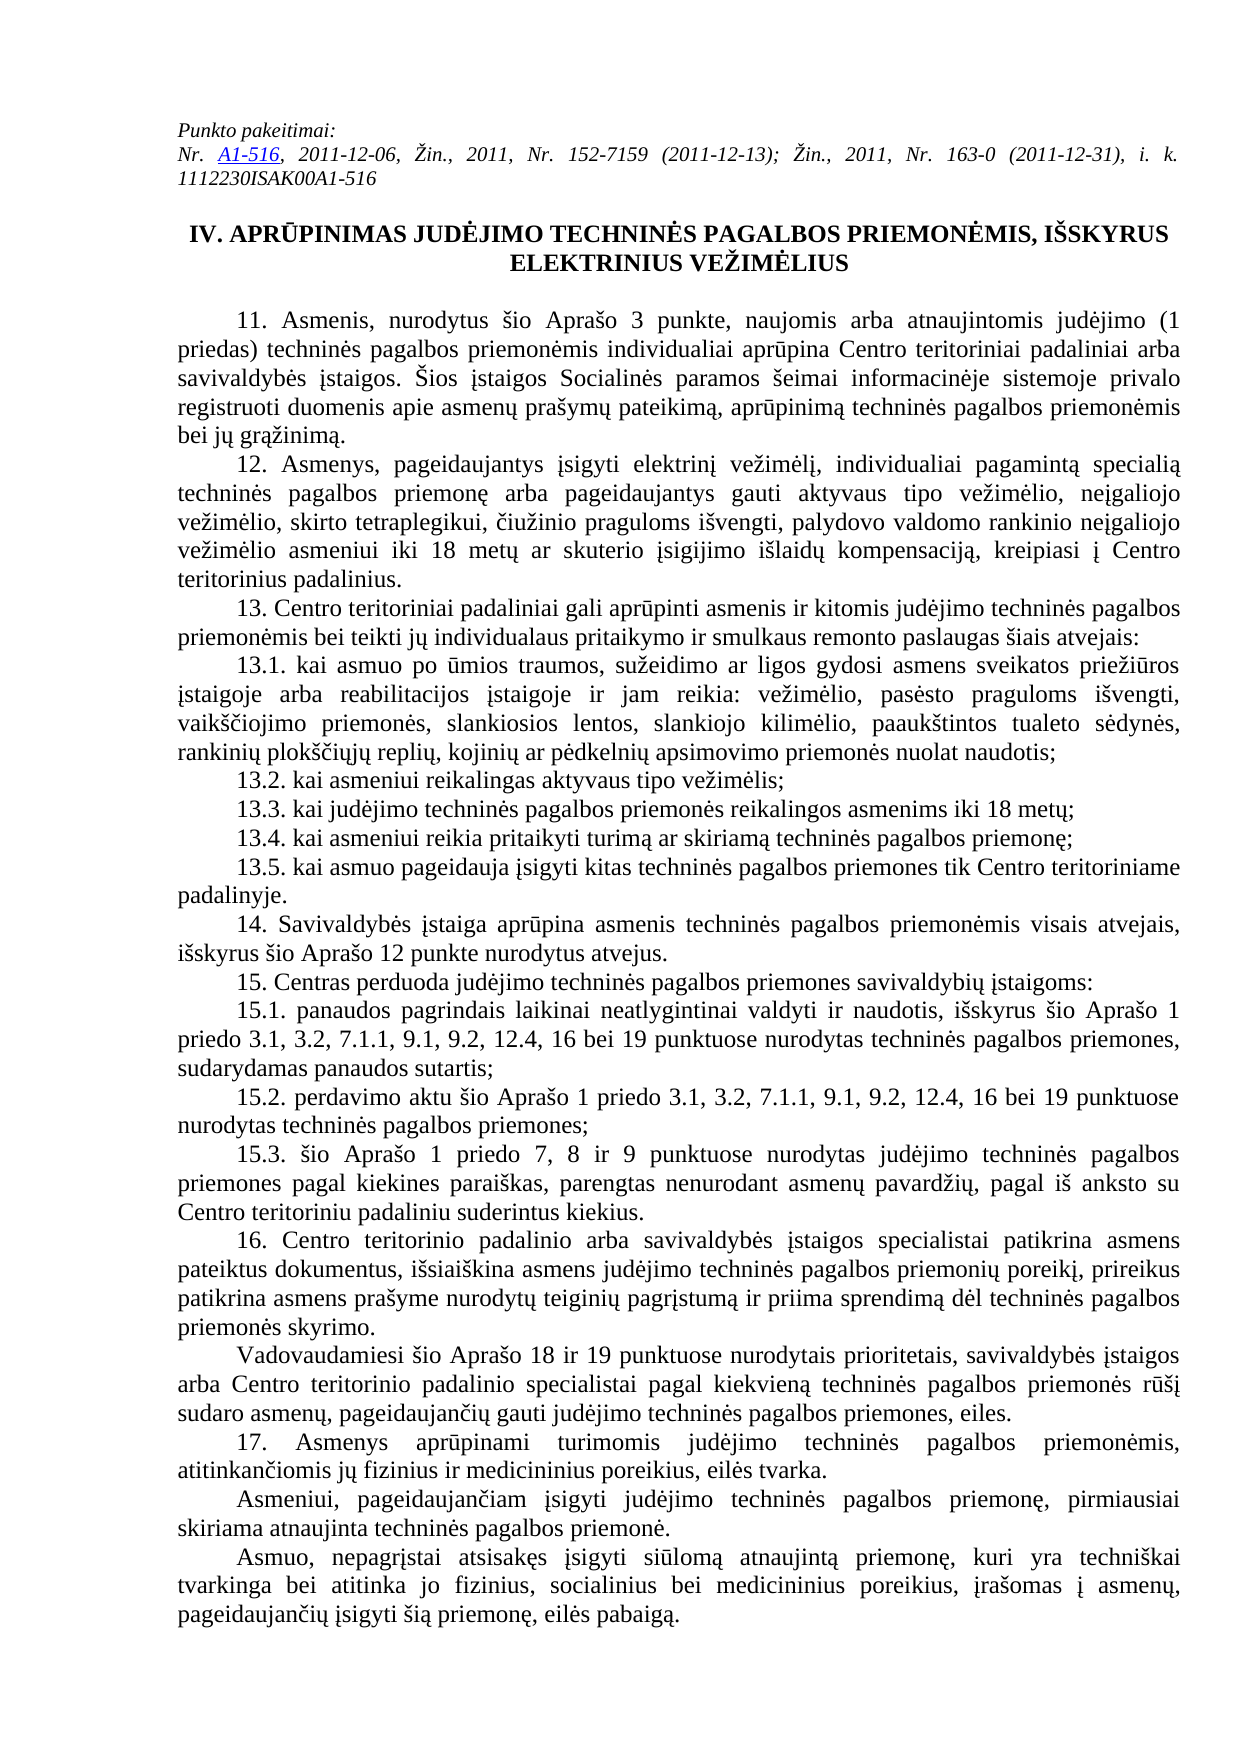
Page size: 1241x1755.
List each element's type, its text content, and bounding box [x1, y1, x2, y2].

text 14. Savivaldybės įstaiga aprūpina asmenis techninės pagalbos priemonėmis visais atvejais, išskyrus šio Aprašo 12 punkte nurodytus atvejus. [177, 909, 1181, 967]
text 11. Asmenis, nurodytus šio Aprašo 3 punkte, naujomis arba atnaujintomis judėjimo (1 priedas) techninės pagalbos priemonėmis individualiai aprūpina Centro teritoriniai padaliniai arba savivaldybės įstaigos. Šios įstaigos Socialinės paramos šeimai informacinėje sistemoje privalo registruoti duomenis apie asmenų prašymų pateikimą, aprūpinimą techninės pagalbos priemonėmis bei jų grąžinimą. [177, 305, 1181, 449]
text 17. Asmenys aprūpinami turimomis judėjimo techninės pagalbos priemonėmis, atitinkančiomis jų fizinius ir medicininius poreikius, eilės tvarka. [177, 1427, 1181, 1484]
text 13.5. kai asmuo pageidauja įsigyti kitas techninės pagalbos priemones tik Centro teritoriniame padalinyje. [177, 852, 1181, 909]
text 13.2. kai asmeniui reikalingas aktyvaus tipo vežimėlis; [177, 765, 1181, 794]
text 13.4. kai asmeniui reikia pritaikyti turimą ar skiriamą techninės pagalbos priemonę; [177, 823, 1181, 852]
text 15.1. panaudos pagrindais laikinai neatlygintinai valdyti ir naudotis, išskyrus šio Aprašo 1 priedo 3.1, 3.2, 7.1.1, 9.1, 9.2, 12.4, 16 bei 19 punktuose nurodytas techninės pagalbos priemones, sudarydamas panaudos sutartis; [177, 995, 1181, 1082]
text 15. Centras perduoda judėjimo techninės pagalbos priemones savivaldybių įstaigoms: [177, 967, 1181, 995]
text Asmeniui, pageidaujančiam įsigyti judėjimo techninės pagalbos priemonę, pirmiausiai skiriama atnaujinta techninės pagalbos priemonė. [177, 1484, 1181, 1542]
text 13.3. kai judėjimo techninės pagalbos priemonės reikalingos asmenims iki 18 metų; [177, 794, 1181, 823]
text 15.3. šio Aprašo 1 priedo 7, 8 ir 9 punktuose nurodytas judėjimo techninės pagalbos priemones pagal kiekines paraiškas, parengtas nenurodant asmenų pavardžių, pagal iš anksto su Centro teritoriniu padaliniu suderintus kiekius. [177, 1139, 1181, 1225]
text 16. Centro teritorinio padalinio arba savivaldybės įstaigos specialistai patikrina asmens pateiktus dokumentus, išsiaiškina asmens judėjimo techninės pagalbos priemonių poreikį, prireikus patikrina asmens prašyme nurodytų teiginių pagrįstumą ir priima sprendimą dėl techninės pagalbos priemonės skyrimo. [177, 1225, 1181, 1340]
text Punkto pakeitimai: [177, 118, 1181, 142]
text 12. Asmenys, pageidaujantys įsigyti elektrinį vežimėlį, individualiai pagamintą specialią techninės pagalbos priemonę arba pageidaujantys gauti aktyvaus tipo vežimėlio, neįgaliojo vežimėlio, skirto tetraplegikui, čiužinio praguloms išvengti, palydovo valdomo rankinio neįgaliojo vežimėlio asmeniui iki 18 metų ar skuterio įsigijimo išlaidų kompensaciją, kreipiasi į Centro teritorinius padalinius. [177, 449, 1181, 593]
text 13. Centro teritoriniai padaliniai gali aprūpinti asmenis ir kitomis judėjimo techninės pagalbos priemonėmis bei teikti jų individualaus pritaikymo ir smulkaus remonto paslaugas šiais atvejais: [177, 593, 1181, 650]
text 15.2. perdavimo aktu šio Aprašo 1 priedo 3.1, 3.2, 7.1.1, 9.1, 9.2, 12.4, 16 bei 19 punktuose nurodytas techninės pagalbos priemones; [177, 1082, 1181, 1139]
text IV. APRŪPINIMAS JUDĖJIMO TECHNINĖS PAGALBOS PRIEMONĖMIS, IŠSKYRUS ELEKTRINIUS VEŽIMĖLIUS [177, 219, 1181, 277]
text Vadovaudamiesi šio Aprašo 18 ir 19 punktuose nurodytais prioritetais, savivaldybės įstaigos arba Centro teritorinio padalinio specialistai pagal kiekvieną techninės pagalbos priemonės rūšį sudaro asmenų, pageidaujančių gauti judėjimo techninės pagalbos priemones, eiles. [177, 1340, 1181, 1427]
text Nr. A1-516, 2011-12-06, Žin., 2011, Nr. 152-7159 (2011-12-13); Žin., 2011, Nr. 163-0 (2011-12-31), i. k. 1112230ISAK00A1-516 [177, 142, 1181, 190]
text 13.1. kai asmuo po ūmios traumos, sužeidimo ar ligos gydosi asmens sveikatos priežiūros įstaigoje arba reabilitacijos įstaigoje ir jam reikia: vežimėlio, pasėsto praguloms išvengti, vaikščiojimo priemonės, slankiosios lentos, slankiojo kilimėlio, paaukštintos tualeto sėdynės, rankinių plokščiųjų replių, kojinių ar pėdkelnių apsimovimo priemonės nuolat naudotis; [177, 650, 1181, 765]
text Asmuo, nepagrįstai atsisakęs įsigyti siūlomą atnaujintą priemonę, kuri yra techniškai tvarkinga bei atitinka jo fizinius, socialinius bei medicininius poreikius, įrašomas į asmenų, pageidaujančių įsigyti šią priemonę, eilės pabaigą. [177, 1542, 1181, 1628]
